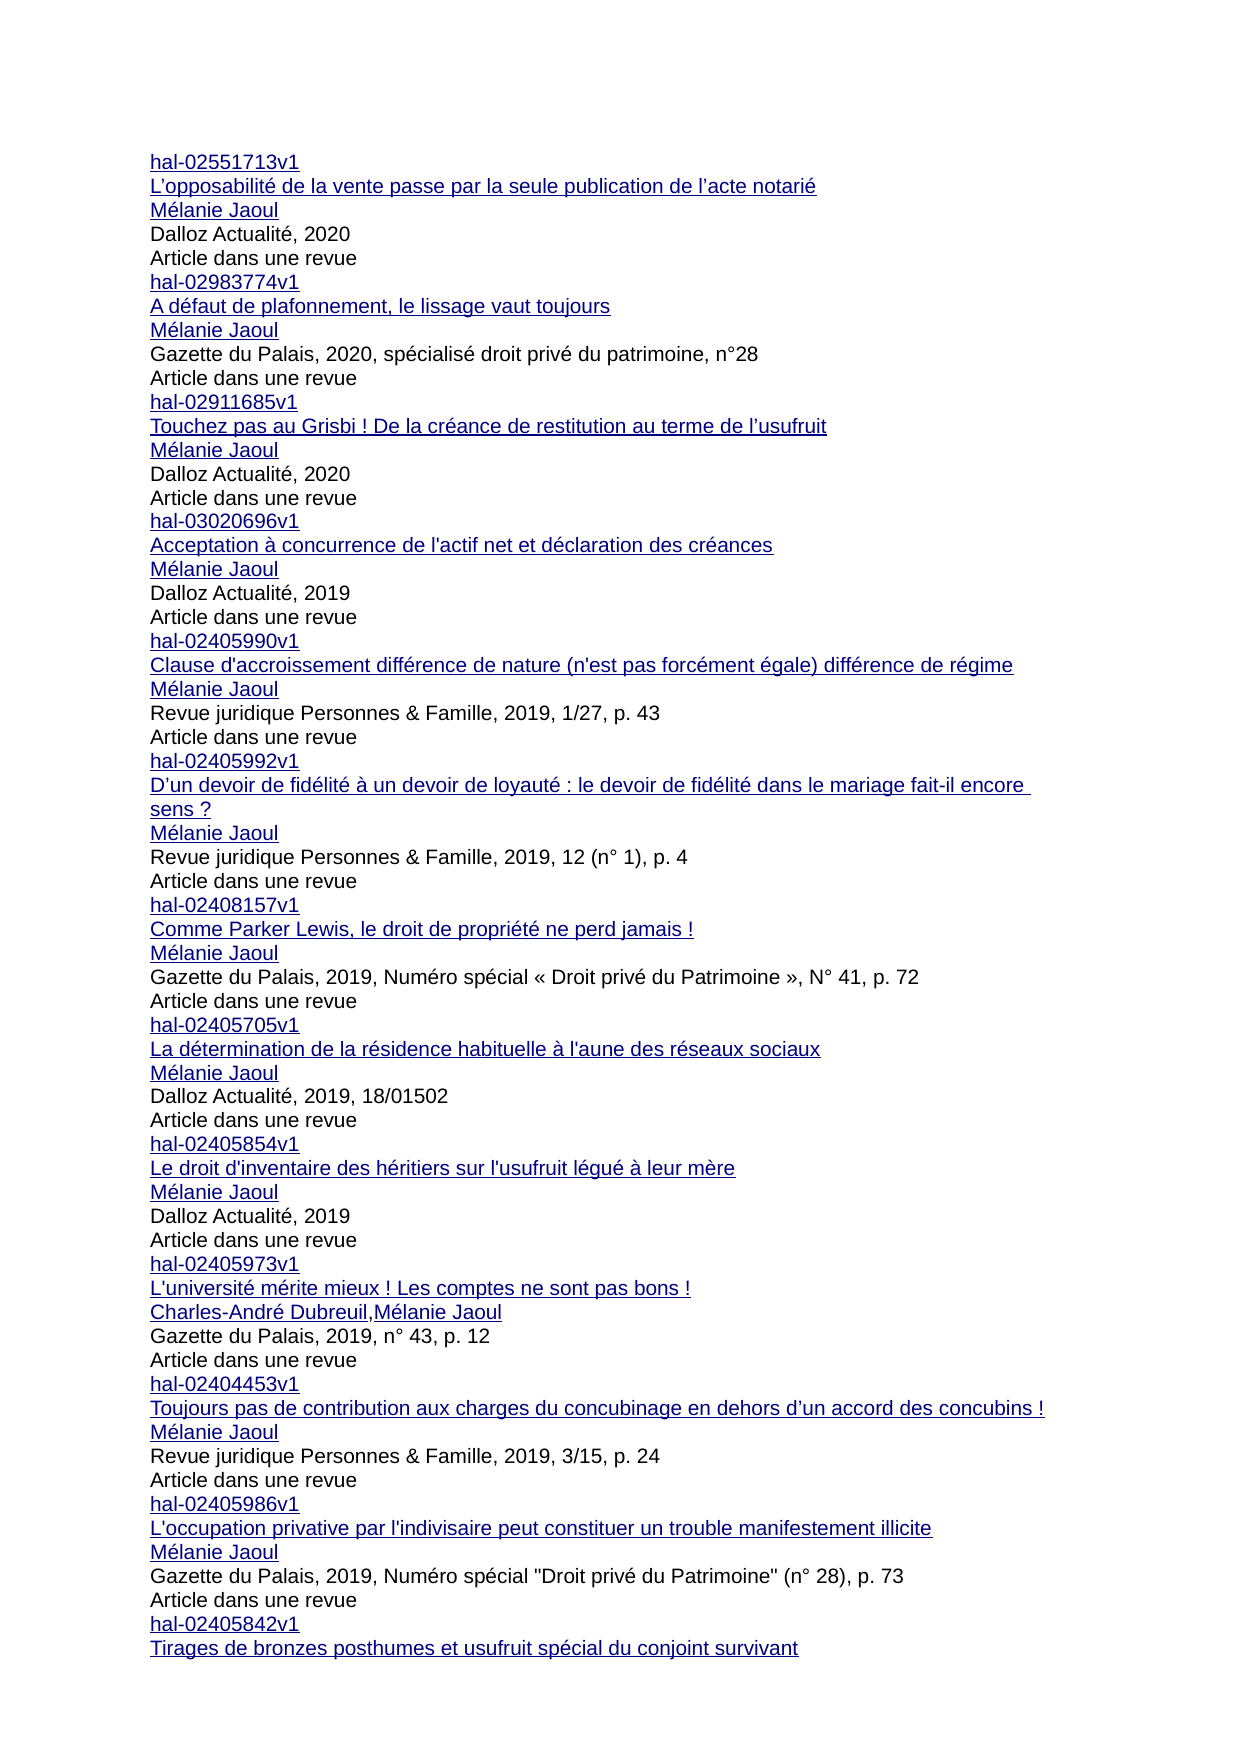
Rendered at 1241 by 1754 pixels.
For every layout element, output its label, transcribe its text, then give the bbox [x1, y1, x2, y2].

table_cell L’opposabilité de la vente passe par la seule publication de l’acte notarié Mélanie Jaoul Dalloz Actualité, 2020 Article dans une revue hal-02983774v1 [150, 174, 1090, 294]
table_cell Le droit d'inventaire des héritiers sur l'usufruit légué à leur mère Mélanie Jaoul Dalloz Actualité, 2019 Article dans une revue hal-02405973v1 [150, 1156, 1090, 1276]
table_cell A défaut de plafonnement, le lissage vaut toujours Mélanie Jaoul Gazette du Palais, 2020, spécialisé droit privé du patrimoine, n°28 Article dans une revue hal-02911685v1 [150, 294, 1090, 413]
table_cell Acceptation à concurrence de l'actif net et déclaration des créances Mélanie Jaoul Dalloz Actualité, 2019 Article dans une revue hal-02405990v1 [150, 533, 1090, 653]
table_cell Touchez pas au Grisbi ! De la créance de restitution au terme de l’usufruit Mélanie Jaoul Dalloz Actualité, 2020 Article dans une revue hal-03020696v1 [150, 414, 1090, 533]
table_cell L'université mérite mieux ! Les comptes ne sont pas bons ! Charles-André Dubreuil,Mélanie Jaoul Gazette du Palais, 2019, n° 43, p. 12 Article dans une revue hal-02404453v1 [150, 1276, 1090, 1396]
table_cell hal-02551713v1 [150, 150, 1090, 174]
table_cell Tirages de bronzes posthumes et usufruit spécial du conjoint survivant [150, 1635, 1090, 1659]
table_cell La détermination de la résidence habituelle à l'aune des réseaux sociaux Mélanie Jaoul Dalloz Actualité, 2019, 18/01502 Article dans une revue hal-02405854v1 [150, 1036, 1090, 1156]
table_cell Clause d'accroissement différence de nature (n'est pas forcément égale) différence de régime Mélanie Jaoul Revue juridique Personnes & Famille, 2019, 1/27, p. 43 Article dans une revue hal-02405992v1 [150, 653, 1090, 773]
table_cell Toujours pas de contribution aux charges du concubinage en dehors d’un accord des concubins ! Mélanie Jaoul Revue juridique Personnes & Famille, 2019, 3/15, p. 24 Article dans une revue hal-02405986v1 [150, 1396, 1090, 1516]
table_cell L'occupation privative par l'indivisaire peut constituer un trouble manifestement illicite Mélanie Jaoul Gazette du Palais, 2019, Numéro spécial "Droit privé du Patrimoine" (n° 28), p. 73 Article dans une revue hal-02405842v1 [150, 1516, 1090, 1635]
table_cell Comme Parker Lewis, le droit de propriété ne perd jamais ! Mélanie Jaoul Gazette du Palais, 2019, Numéro spécial « Droit privé du Patrimoine », N° 41, p. 72 Article dans une revue hal-02405705v1 [150, 917, 1090, 1036]
table_cell D’un devoir de fidélité à un devoir de loyauté : le devoir de fidélité dans le mariage fait-il encore sens ? Mélanie Jaoul Revue juridique Personnes & Famille, 2019, 12 (n° 1), p. 4 Article dans une revue hal-02408157v1 [150, 773, 1090, 917]
